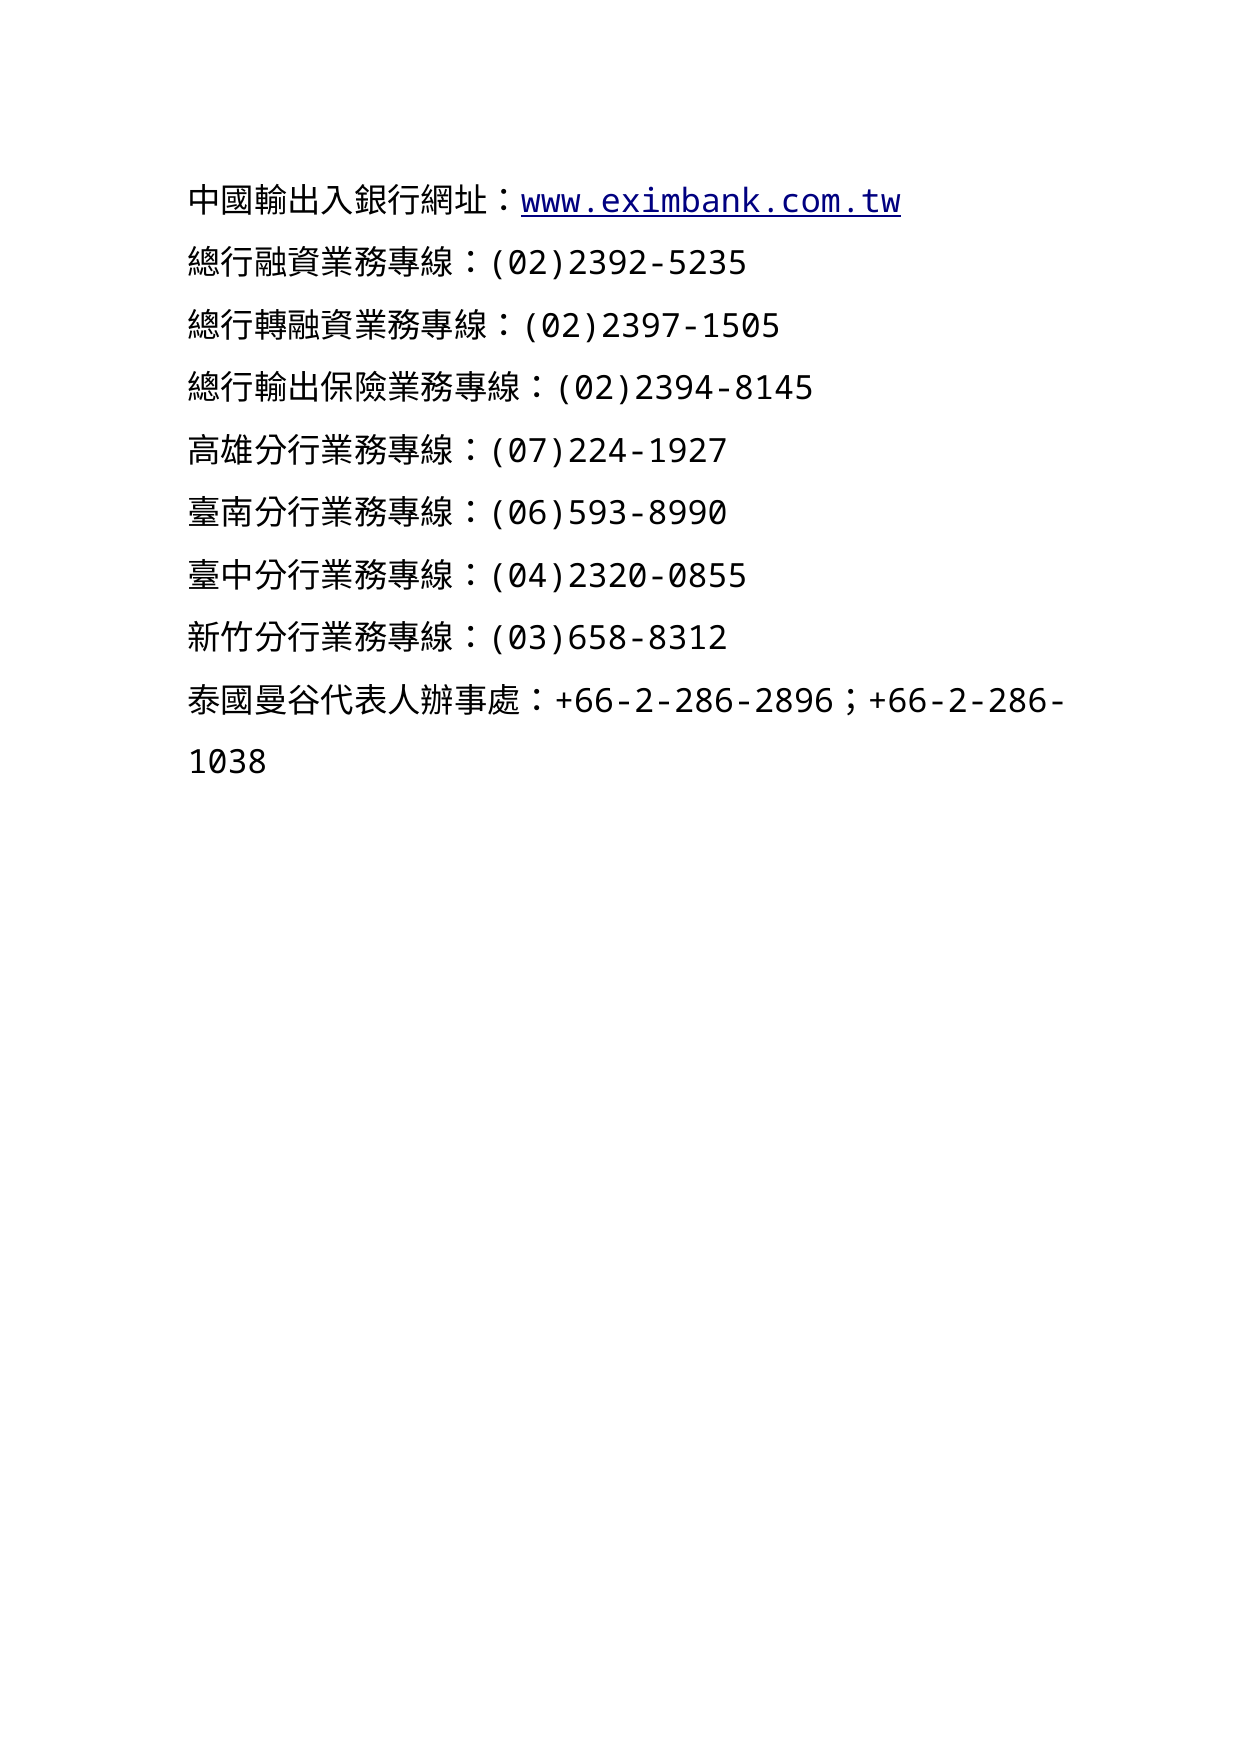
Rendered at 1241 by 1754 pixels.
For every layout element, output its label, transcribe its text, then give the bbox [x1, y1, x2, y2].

text 總行融資業務專線：(02)2392-5235 [187, 219, 1078, 281]
text 新竹分行業務專線：(03)658-8312 [187, 594, 1078, 656]
text 臺中分行業務專線：(04)2320-0855 [187, 531, 1078, 594]
text 臺南分行業務專線：(06)593-8990 [187, 469, 1078, 531]
text 中國輸出入銀行網址：www.eximbank.com.tw [187, 156, 1078, 219]
text 泰國曼谷代表人辦事處：+66-2-286-2896；+66-2-286-1038 [187, 656, 1078, 781]
text 總行輸出保險業務專線：(02)2394-8145 [187, 344, 1078, 406]
text 高雄分行業務專線：(07)224-1927 [187, 406, 1078, 469]
text 總行轉融資業務專線：(02)2397-1505 [187, 281, 1078, 344]
